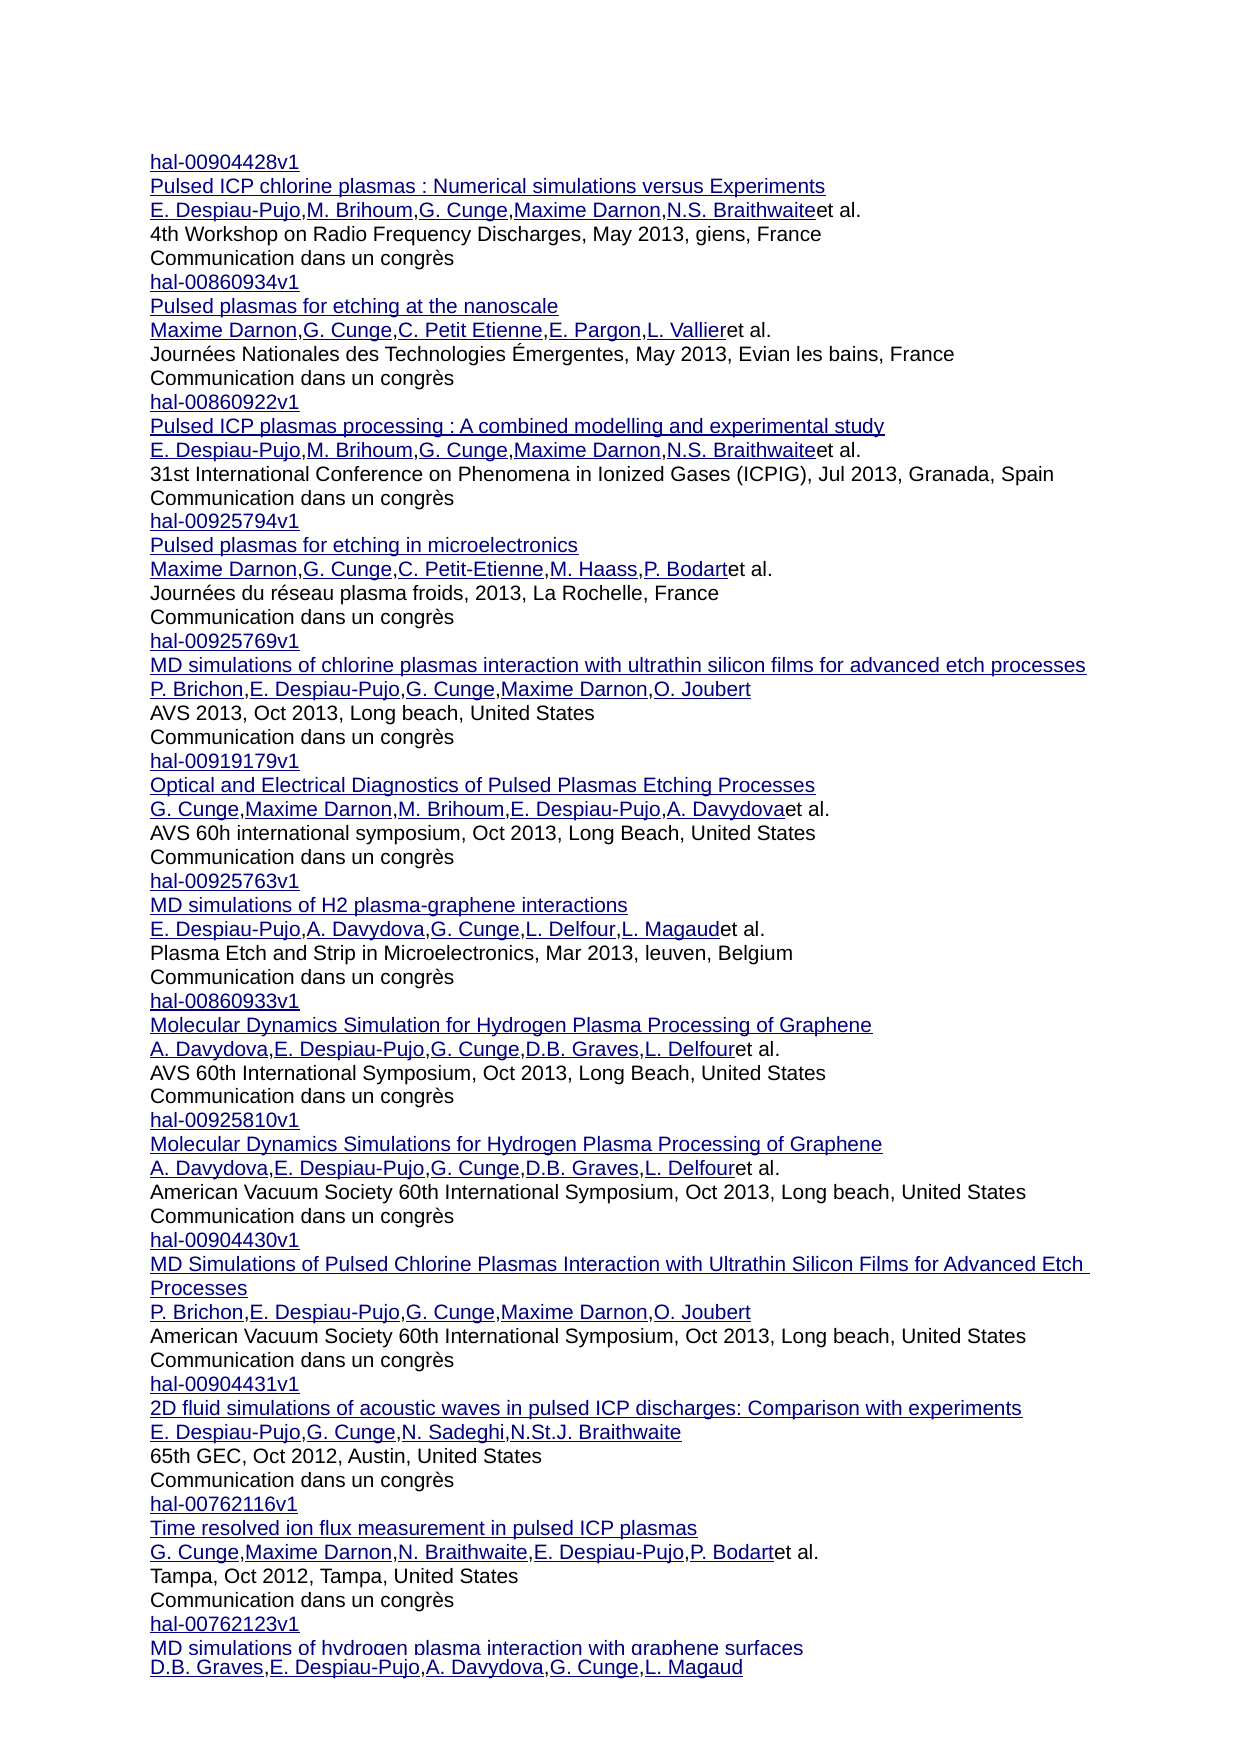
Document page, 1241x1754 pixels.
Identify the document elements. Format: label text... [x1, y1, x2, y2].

table_cell hal-00904428v1 [150, 150, 1090, 174]
table_cell Processes P. Brichon,E. Despiau-Pujo,G. Cunge,Maxime Darnon,O. Joubert American Vacuum Society 60th International Symposium, Oct 2013, Long beach, United States Communication dans un congrès hal-00904431v1 [150, 1274, 1090, 1396]
table_cell Time resolved ion flux measurement in pulsed ICP plasmas G. Cunge,Maxime Darnon,N. Braithwaite,E. Despiau-Pujo,P. Bodartet al. Tampa, Oct 2012, Tampa, United States Communication dans un congrès hal-00762123v1 [150, 1516, 1090, 1635]
table_cell Molecular Dynamics Simulation for Hydrogen Plasma Processing of Graphene A. Davydova,E. Despiau-Pujo,G. Cunge,D.B. Graves,L. Delfouret al. AVS 60th International Symposium, Oct 2013, Long Beach, United States Communication dans un congrès hal-00925810v1 [150, 1013, 1090, 1132]
table_cell MD simulations of chlorine plasmas interaction with ultrathin silicon films for advanced etch processes P. Brichon,E. Despiau-Pujo,G. Cunge,Maxime Darnon,O. Joubert AVS 2013, Oct 2013, Long beach, United States Communication dans un congrès hal-00919179v1 [150, 653, 1090, 773]
table_cell MD simulations of H2 plasma-graphene interactions E. Despiau-Pujo,A. Davydova,G. Cunge,L. Delfour,L. Magaudet al. Plasma Etch and Strip in Microelectronics, Mar 2013, leuven, Belgium Communication dans un congrès hal-00860933v1 [150, 893, 1090, 1012]
table_cell MD simulations of hydrogen plasma interaction with graphene surfaces D.B. Graves,E. Despiau-Pujo,A. Davydova,G. Cunge,L. Magaud [150, 1635, 1090, 1679]
table_cell Molecular Dynamics Simulations for Hydrogen Plasma Processing of Graphene A. Davydova,E. Despiau-Pujo,G. Cunge,D.B. Graves,L. Delfouret al. American Vacuum Society 60th International Symposium, Oct 2013, Long beach, United States Communication dans un congrès hal-00904430v1 [150, 1132, 1090, 1252]
table_cell Optical and Electrical Diagnostics of Pulsed Plasmas Etching Processes G. Cunge,Maxime Darnon,M. Brihoum,E. Despiau-Pujo,A. Davydovaet al. AVS 60h international symposium, Oct 2013, Long Beach, United States Communication dans un congrès hal-00925763v1 [150, 773, 1090, 893]
table_cell Pulsed plasmas for etching at the nanoscale Maxime Darnon,G. Cunge,C. Petit Etienne,E. Pargon,L. Vallieret al. Journées Nationales des Technologies Émergentes, May 2013, Evian les bains, France Communication dans un congrès hal-00860922v1 [150, 294, 1090, 413]
table_cell Pulsed ICP plasmas processing : A combined modelling and experimental study E. Despiau-Pujo,M. Brihoum,G. Cunge,Maxime Darnon,N.S. Braithwaiteet al. 31st International Conference on Phenomena in Ionized Gases (ICPIG), Jul 2013, Granada, Spain Communication dans un congrès hal-00925794v1 [150, 414, 1090, 533]
table_cell MD Simulations of Pulsed Chlorine Plasmas Interaction with Ultrathin Silicon Films for Advanced Etch [150, 1252, 1090, 1273]
table_cell 2D fluid simulations of acoustic waves in pulsed ICP discharges: Comparison with experiments E. Despiau-Pujo,G. Cunge,N. Sadeghi,N.St.J. Braithwaite 65th GEC, Oct 2012, Austin, United States Communication dans un congrès hal-00762116v1 [150, 1396, 1090, 1516]
table_cell Pulsed plasmas for etching in microelectronics Maxime Darnon,G. Cunge,C. Petit-Etienne,M. Haass,P. Bodartet al. Journées du réseau plasma froids, 2013, La Rochelle, France Communication dans un congrès hal-00925769v1 [150, 533, 1090, 653]
table_cell Pulsed ICP chlorine plasmas : Numerical simulations versus Experiments E. Despiau-Pujo,M. Brihoum,G. Cunge,Maxime Darnon,N.S. Braithwaiteet al. 4th Workshop on Radio Frequency Discharges, May 2013, giens, France Communication dans un congrès hal-00860934v1 [150, 174, 1090, 294]
